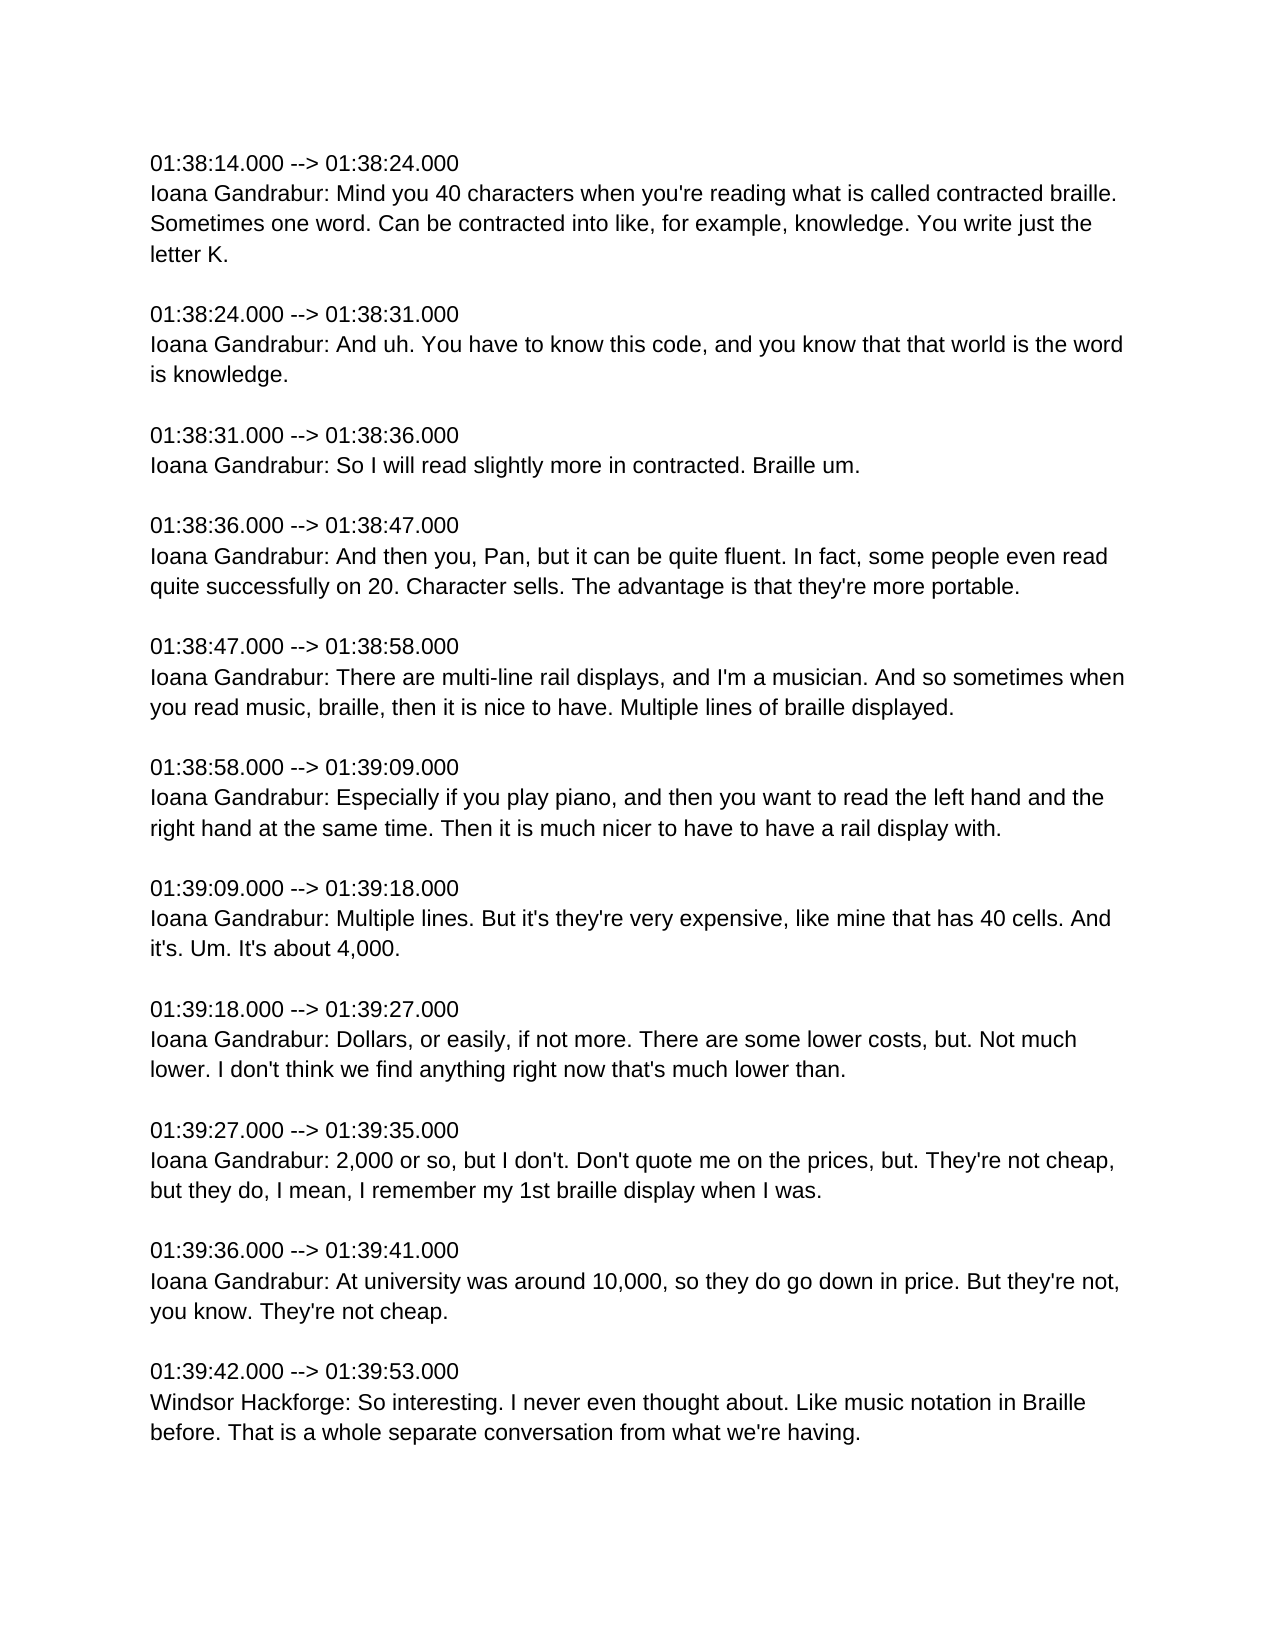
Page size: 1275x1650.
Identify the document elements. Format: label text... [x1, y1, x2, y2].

text Ioana Gandrabur: And then you, Pan, but it can be quite fluent. In fact, some people even read quite successfully on 20. Character sells. The advantage is that they're more portable. [150, 543, 1125, 599]
text 01:38:31.000 --> 01:38:36.000 [150, 422, 1125, 448]
text 01:39:09.000 --> 01:39:18.000 [150, 875, 1125, 901]
text Ioana Gandrabur: And uh. You have to know this code, and you know that that world is the word is knowledge. [150, 331, 1125, 388]
text Ioana Gandrabur: 2,000 or so, but I don't. Don't quote me on the prices, but. They're not cheap, but they do, I mean, I remember my 1st braille display when I was. [150, 1147, 1125, 1203]
text 01:39:18.000 --> 01:39:27.000 [150, 996, 1125, 1022]
text 01:38:58.000 --> 01:39:09.000 [150, 754, 1125, 781]
text 01:38:36.000 --> 01:38:47.000 [150, 512, 1125, 539]
text Windsor Hackforge: So interesting. I never even thought about. Like music notation in Braille before. That is a whole separate conversation from what we're having. [150, 1388, 1125, 1445]
text Ioana Gandrabur: Mind you 40 characters when you're reading what is called contracted braille. Sometimes one word. Can be contracted into like, for example, knowledge. You write just the letter K. [150, 180, 1125, 267]
text 01:38:24.000 --> 01:38:31.000 [150, 301, 1125, 327]
text Ioana Gandrabur: Especially if you play piano, and then you want to read the left hand and the right hand at the same time. Then it is much nicer to have to have a rail display with. [150, 784, 1125, 841]
text 01:39:36.000 --> 01:39:41.000 [150, 1237, 1125, 1264]
text 01:39:27.000 --> 01:39:35.000 [150, 1117, 1125, 1143]
text Ioana Gandrabur: Multiple lines. But it's they're very expensive, like mine that has 40 cells. And it's. Um. It's about 4,000. [150, 905, 1125, 962]
text 01:38:47.000 --> 01:38:58.000 [150, 633, 1125, 660]
text Ioana Gandrabur: There are multi-line rail displays, and I'm a musician. And so sometimes when you read music, braille, then it is nice to have. Multiple lines of braille displayed. [150, 663, 1125, 720]
text 01:39:42.000 --> 01:39:53.000 [150, 1358, 1125, 1385]
text 01:38:14.000 --> 01:38:24.000 [150, 150, 1125, 176]
text Ioana Gandrabur: At university was around 10,000, so they do go down in price. But they're not, you know. They're not cheap. [150, 1268, 1125, 1324]
text Ioana Gandrabur: Dollars, or easily, if not more. There are some lower costs, but. Not much lower. I don't think we find anything right now that's much lower than. [150, 1026, 1125, 1083]
text Ioana Gandrabur: So I will read slightly more in contracted. Braille um. [150, 452, 1125, 478]
